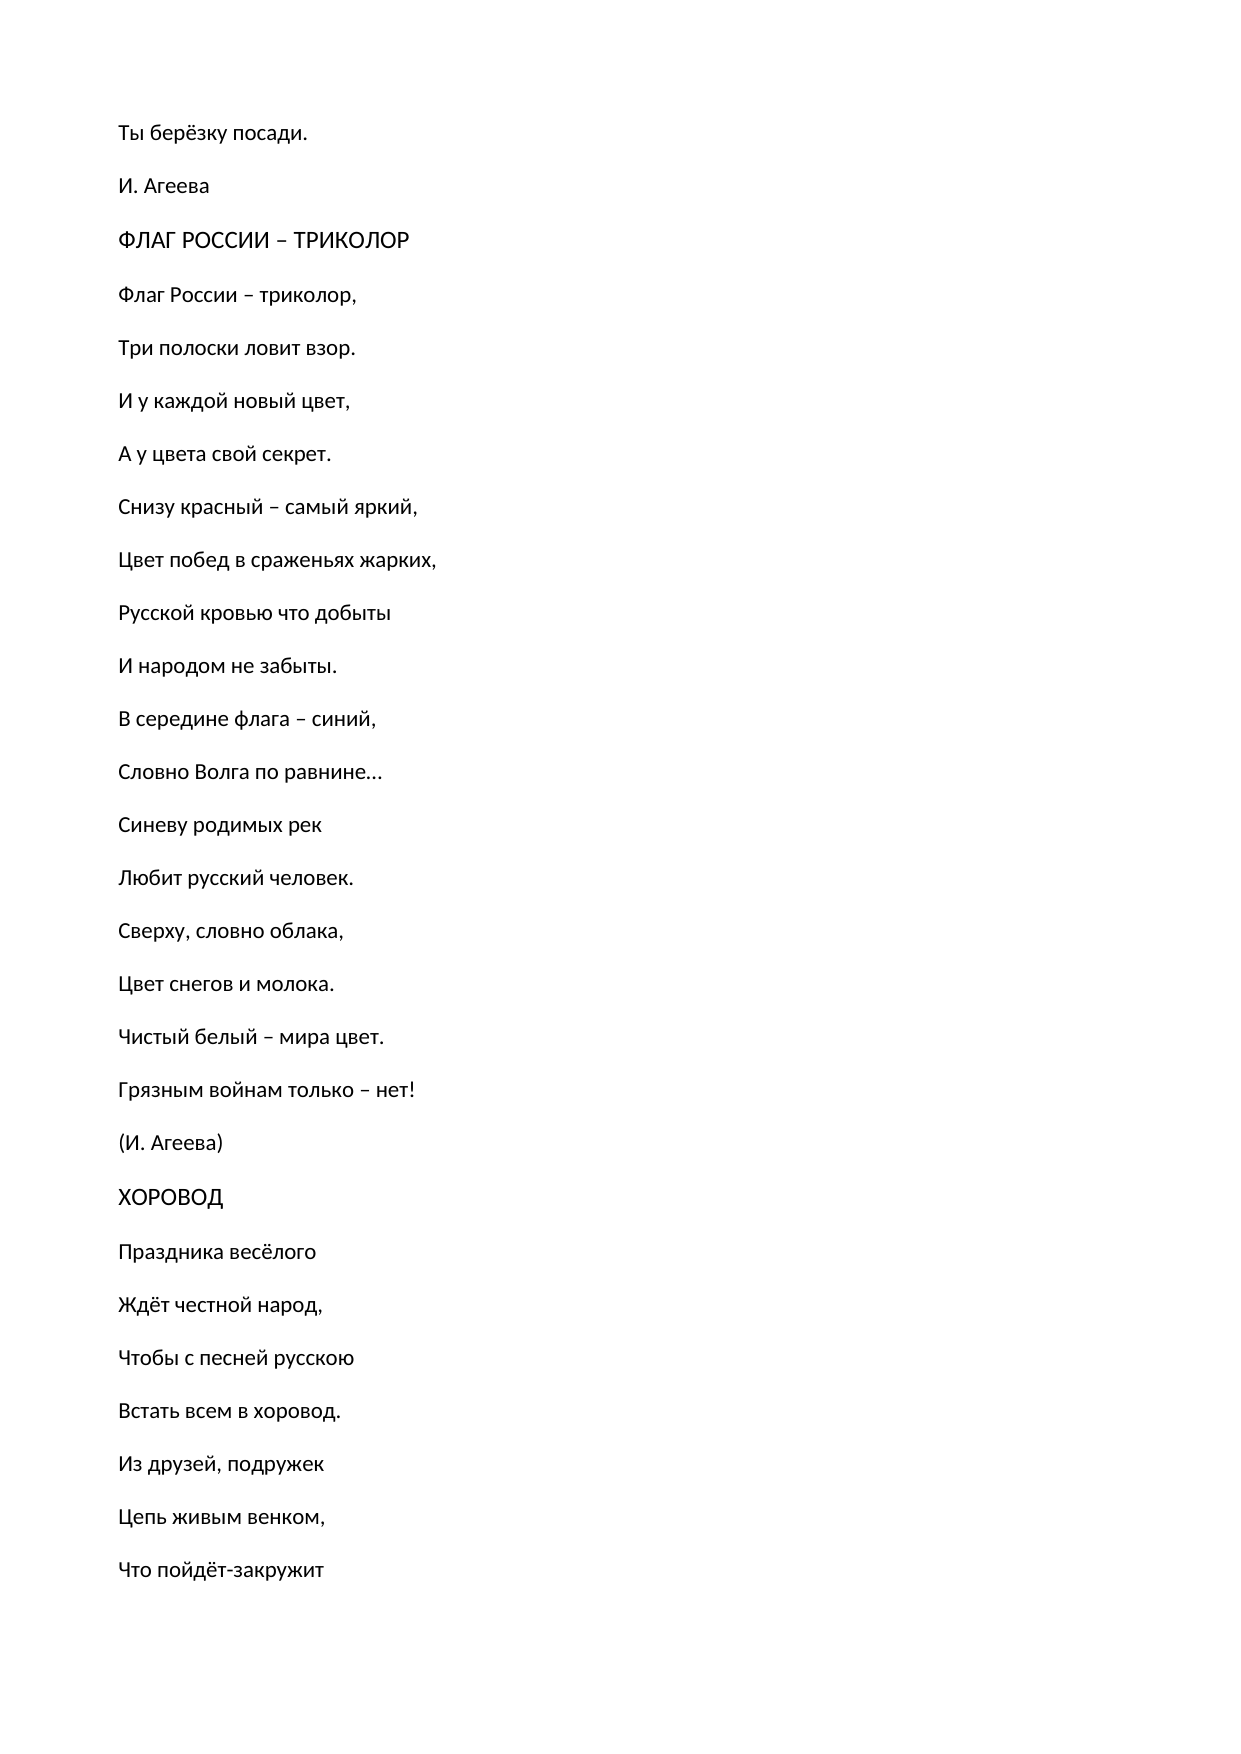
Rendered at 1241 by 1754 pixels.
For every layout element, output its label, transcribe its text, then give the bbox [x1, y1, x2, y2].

text Встать всем в хоровод. [118, 1396, 1122, 1424]
text А у цвета свой секрет. [118, 439, 1122, 467]
text Синеву родимых рек [118, 810, 1122, 838]
text Чтобы с песней русскою [118, 1343, 1122, 1371]
text Цепь живым венком, [118, 1502, 1122, 1530]
text В середине флага – синий, [118, 704, 1122, 732]
text Цвет побед в сраженьях жарких, [118, 545, 1122, 573]
text И. Агеева [118, 171, 1122, 199]
text Снизу красный – самый яркий, [118, 492, 1122, 520]
text Цвет снегов и молока. [118, 969, 1122, 997]
text Ты берёзку посади. [118, 118, 1122, 146]
text И народом не забыты. [118, 651, 1122, 679]
text (И. Агеева) [118, 1128, 1122, 1156]
text Русской кровью что добыты [118, 598, 1122, 626]
text ФЛАГ РОССИИ – ТРИКОЛОР [118, 224, 1122, 255]
text Сверху, словно облака, [118, 916, 1122, 944]
text Флаг России – триколор, [118, 280, 1122, 308]
text Словно Волга по равнине… [118, 757, 1122, 785]
text ХОРОВОД [118, 1181, 1122, 1212]
text Что пойдёт-закружит [118, 1555, 1122, 1583]
text Грязным войнам только – нет! [118, 1075, 1122, 1103]
text Три полоски ловит взор. [118, 333, 1122, 361]
text Из друзей, подружек [118, 1449, 1122, 1477]
text Любит русский человек. [118, 863, 1122, 891]
text Ждёт честной народ, [118, 1290, 1122, 1318]
text Праздника весёлого [118, 1237, 1122, 1265]
text И у каждой новый цвет, [118, 386, 1122, 414]
text Чистый белый – мира цвет. [118, 1022, 1122, 1050]
